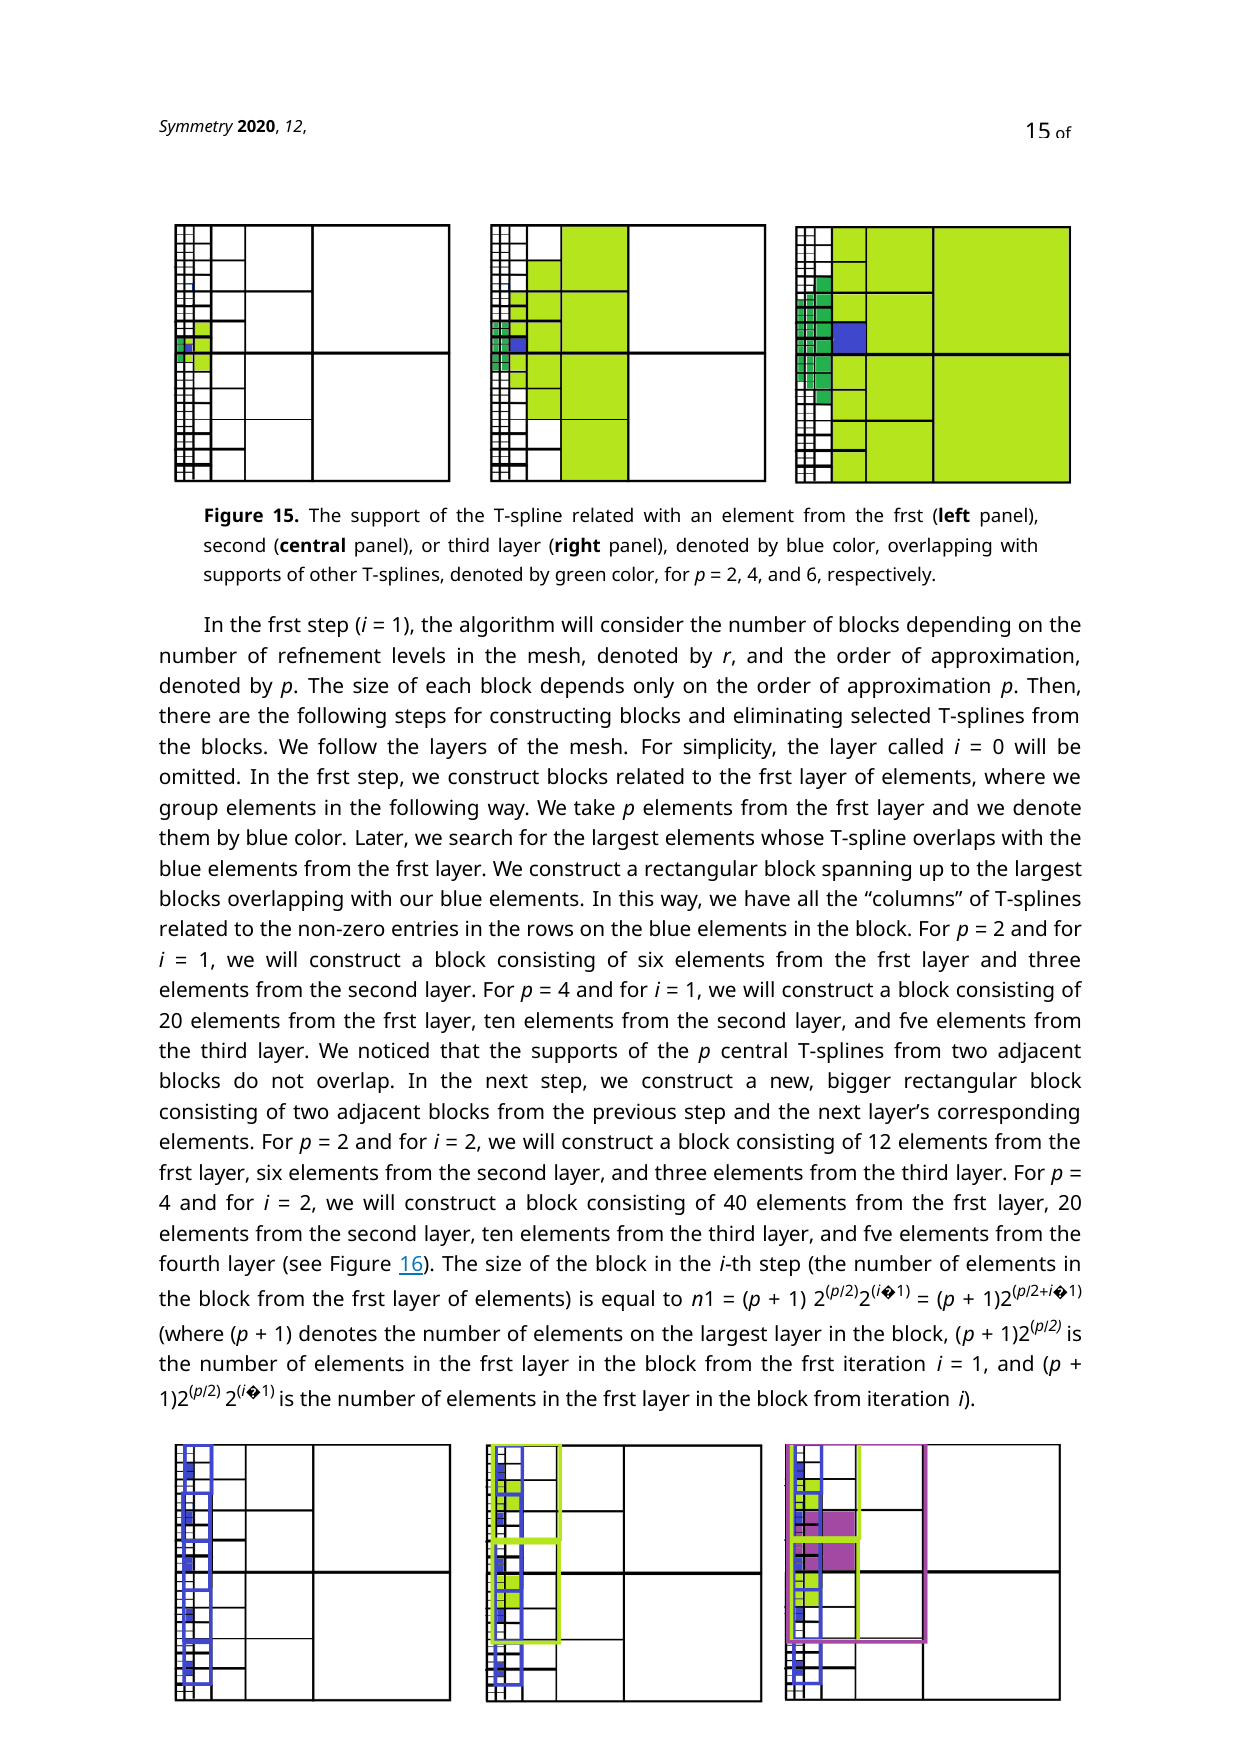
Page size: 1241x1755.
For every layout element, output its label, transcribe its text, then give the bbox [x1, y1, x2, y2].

text Figure 15. The support of the T-spline related with an element from the frst (left panel), second (central panel), or third layer (right panel), denoted by blue color, overlapping with supports of other T-splines, denoted by green color, for p = 2, 4, and 6, respectively. [203, 503, 1039, 587]
text In the frst step (i = 1), the algorithm will consider the number of blocks depending on the number of refnement levels in the mesh, denoted by r, and the order of approximation, denoted by p. The size of each block depends only on the order of approximation p. Then, there are the following steps for constructing blocks and eliminating selected T-splines from the blocks. We follow the layers of the mesh. For simplicity, the layer called i = 0 will be omitted. In the frst step, we construct blocks related to the frst layer of elements, where we group elements in the following way. We take p elements from the frst layer and we denote them by blue color. Later, we search for the largest elements whose T-spline overlaps with the blue elements from the frst layer. We construct a rectangular block spanning up to the largest blocks overlapping with our blue elements. In this way, we have all the “columns” of T-splines related to the non-zero entries in the rows on the blue elements in the block. For p = 2 and for i = 1, we will construct a block consisting of six elements from the frst layer and three elements from the second layer. For p = 4 and for i = 1, we will construct a block consisting of 20 elements from the frst layer, ten elements from the second layer, and fve elements from the third layer. We noticed that the supports of the p central T-splines from two adjacent blocks do not overlap. In the next step, we construct a new, bigger rectangular block consisting of two adjacent blocks from the previous step and the next layer’s corresponding elements. For p = 2 and for i = 2, we will construct a block consisting of 12 elements from the frst layer, six elements from the second layer, and three elements from the third layer. For p = 4 and for i = 2, we will construct a block consisting of 40 elements from the frst layer, 20 elements from the second layer, ten elements from the third layer, and fve elements from the fourth layer (see Figure 16). The size of the block in the i-th step (the number of elements in the block from the frst layer of elements) is equal to n1 = (p + 1) 2(p/2)2(i�1) = (p + 1)2(p/2+i�1) (where (p + 1) denotes the number of elements on the largest layer in the block, (p + 1)2(p/2) is the number of elements in the frst layer in the block from the frst iteration i = 1, and (p + 1)2(p/2) 2(i�1) is the number of elements in the frst layer in the block from iteration i). [159, 610, 1082, 1412]
